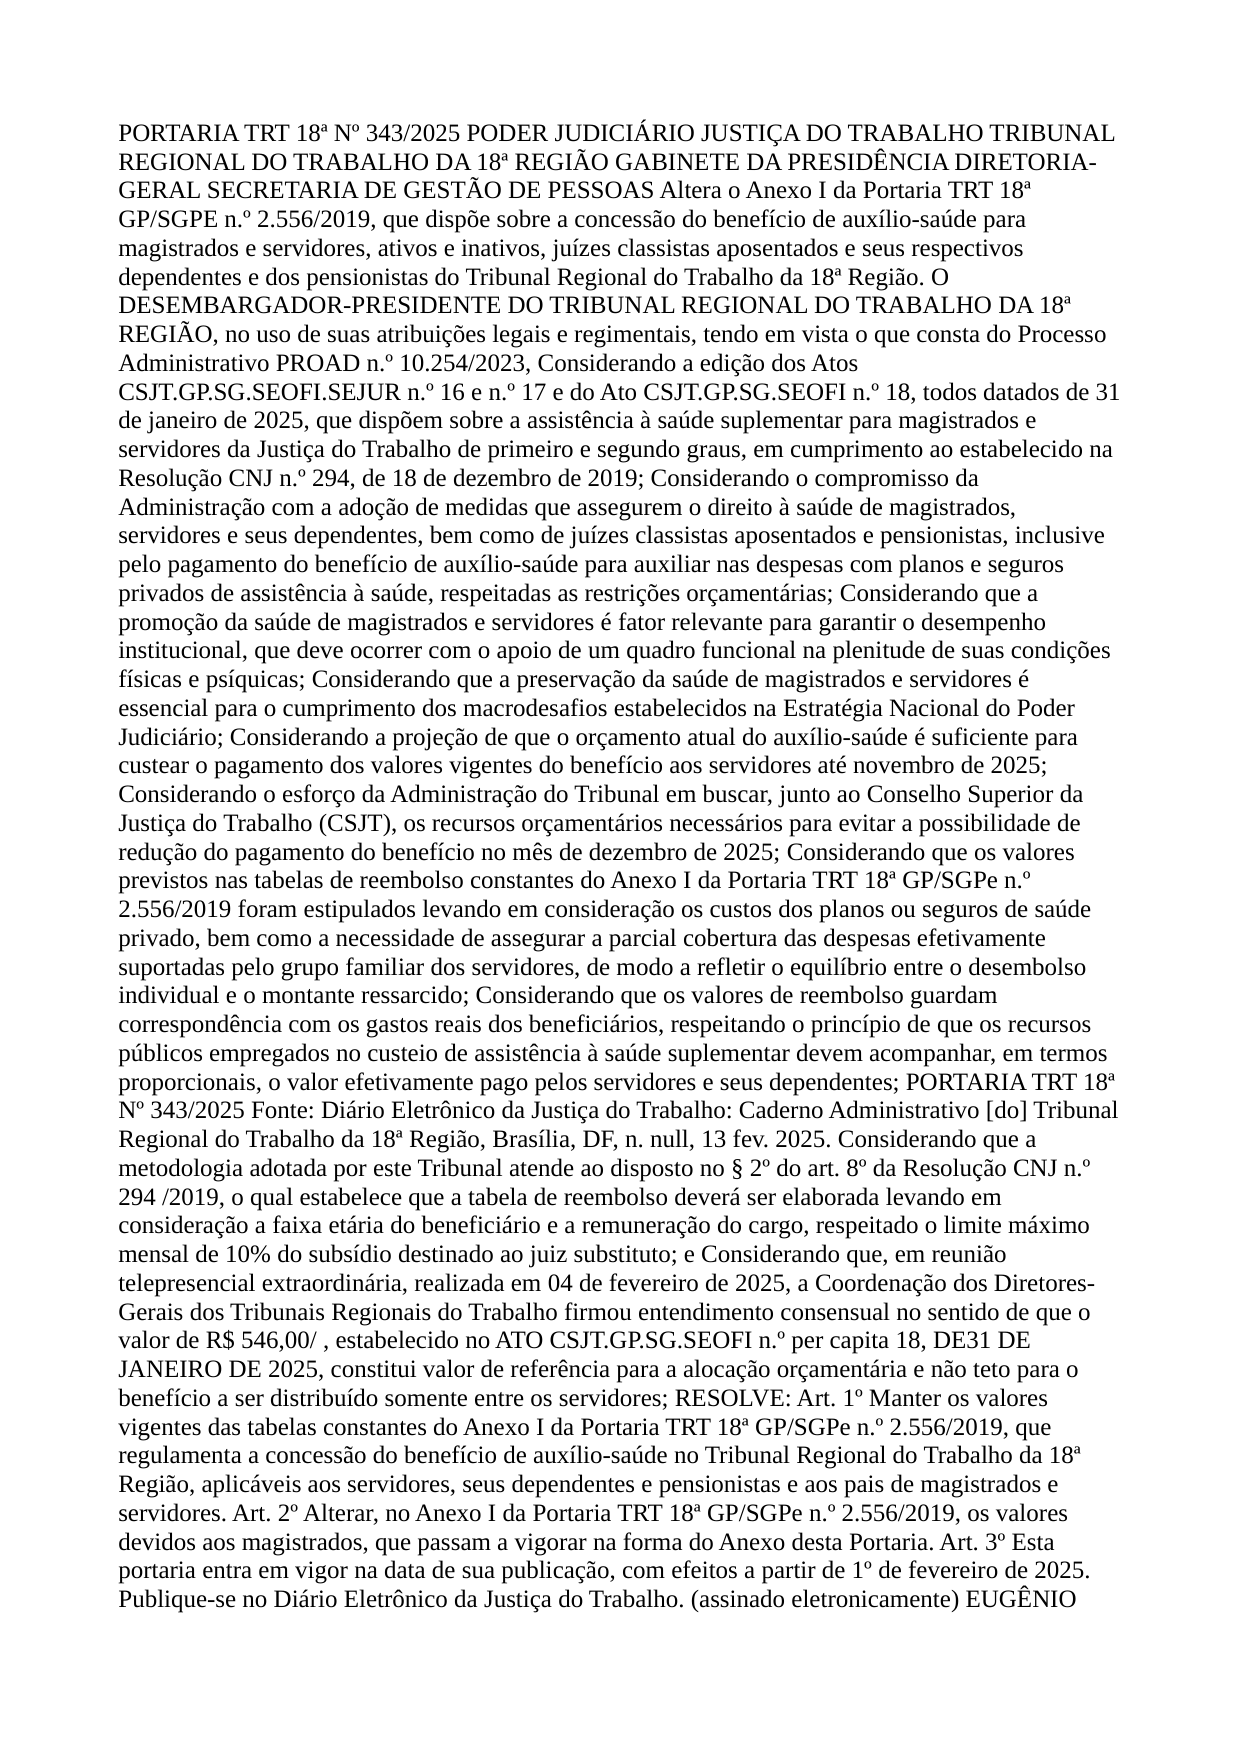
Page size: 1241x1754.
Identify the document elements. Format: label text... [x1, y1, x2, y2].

text PORTARIA TRT 18ª Nº 343/2025 PODER JUDICIÁRIO JUSTIÇA DO TRABALHO TRIBUNAL REGIONAL DO TRABALHO DA 18ª REGIÃO GABINETE DA PRESIDÊNCIA DIRETORIA-GERAL SECRETARIA DE GESTÃO DE PESSOAS Altera o Anexo I da Portaria TRT 18ª GP/SGPE n.º 2.556/2019, que dispõe sobre a concessão do benefício de auxílio-saúde para magistrados e servidores, ativos e inativos, juízes classistas aposentados e seus respectivos dependentes e dos pensionistas do Tribunal Regional do Trabalho da 18ª Região. O DESEMBARGADOR-PRESIDENTE DO TRIBUNAL REGIONAL DO TRABALHO DA 18ª REGIÃO, no uso de suas atribuições legais e regimentais, tendo em vista o que consta do Processo Administrativo PROAD n.º 10.254/2023, Considerando a edição dos Atos CSJT.GP.SG.SEOFI.SEJUR n.º 16 e n.º 17 e do Ato CSJT.GP.SG.SEOFI n.º 18, todos datados de 31 de janeiro de 2025, que dispõem sobre a assistência à saúde suplementar para magistrados e servidores da Justiça do Trabalho de primeiro e segundo graus, em cumprimento ao estabelecido na Resolução CNJ n.º 294, de 18 de dezembro de 2019; Considerando o compromisso da Administração com a adoção de medidas que assegurem o direito à saúde de magistrados, servidores e seus dependentes, bem como de juízes classistas aposentados e pensionistas, inclusive pelo pagamento do benefício de auxílio-saúde para auxiliar nas despesas com planos e seguros privados de assistência à saúde, respeitadas as restrições orçamentárias; Considerando que a promoção da saúde de magistrados e servidores é fator relevante para garantir o desempenho institucional, que deve ocorrer com o apoio de um quadro funcional na plenitude de suas condições físicas e psíquicas; Considerando que a preservação da saúde de magistrados e servidores é essencial para o cumprimento dos macrodesafios estabelecidos na Estratégia Nacional do Poder Judiciário; Considerando a projeção de que o orçamento atual do auxílio-saúde é suficiente para custear o pagamento dos valores vigentes do benefício aos servidores até novembro de 2025; Considerando o esforço da Administração do Tribunal em buscar, junto ao Conselho Superior da Justiça do Trabalho (CSJT), os recursos orçamentários necessários para evitar a possibilidade de redução do pagamento do benefício no mês de dezembro de 2025; Considerando que os valores previstos nas tabelas de reembolso constantes do Anexo I da Portaria TRT 18ª GP/SGPe n.º 2.556/2019 foram estipulados levando em consideração os custos dos planos ou seguros de saúde privado, bem como a necessidade de assegurar a parcial cobertura das despesas efetivamente suportadas pelo grupo familiar dos servidores, de modo a refletir o equilíbrio entre o desembolso individual e o montante ressarcido; Considerando que os valores de reembolso guardam correspondência com os gastos reais dos beneficiários, respeitando o princípio de que os recursos públicos empregados no custeio de assistência à saúde suplementar devem acompanhar, em termos proporcionais, o valor efetivamente pago pelos servidores e seus dependentes; PORTARIA TRT 18ª Nº 343/2025 Fonte: Diário Eletrônico da Justiça do Trabalho: Caderno Administrativo [do] Tribunal Regional do Trabalho da 18ª Região, Brasília, DF, n. null, 13 fev. 2025. Considerando que a metodologia adotada por este Tribunal atende ao disposto no § 2º do art. 8º da Resolução CNJ n.º 294 /2019, o qual estabelece que a tabela de reembolso deverá ser elaborada levando em consideração a faixa etária do beneficiário e a remuneração do cargo, respeitado o limite máximo mensal de 10% do subsídio destinado ao juiz substituto; e Considerando que, em reunião telepresencial extraordinária, realizada em 04 de fevereiro de 2025, a Coordenação dos Diretores-Gerais dos Tribunais Regionais do Trabalho firmou entendimento consensual no sentido de que o valor de R$ 546,00/ , estabelecido no ATO CSJT.GP.SG.SEOFI n.º per capita 18, DE31 DE JANEIRO DE 2025, constitui valor de referência para a alocação orçamentária e não teto para o benefício a ser distribuído somente entre os servidores; RESOLVE: Art. 1º Manter os valores vigentes das tabelas constantes do Anexo I da Portaria TRT 18ª GP/SGPe n.º 2.556/2019, que regulamenta a concessão do benefício de auxílio-saúde no Tribunal Regional do Trabalho da 18ª Região, aplicáveis aos servidores, seus dependentes e pensionistas e aos pais de magistrados e servidores. Art. 2º Alterar, no Anexo I da Portaria TRT 18ª GP/SGPe n.º 2.556/2019, os valores devidos aos magistrados, que passam a vigorar na forma do Anexo desta Portaria. Art. 3º Esta portaria entra em vigor na data de sua publicação, com efeitos a partir de 1º de fevereiro de 2025. Publique-se no Diário Eletrônico da Justiça do Trabalho. (assinado eletronicamente) EUGÊNIO [118, 118, 1122, 1613]
